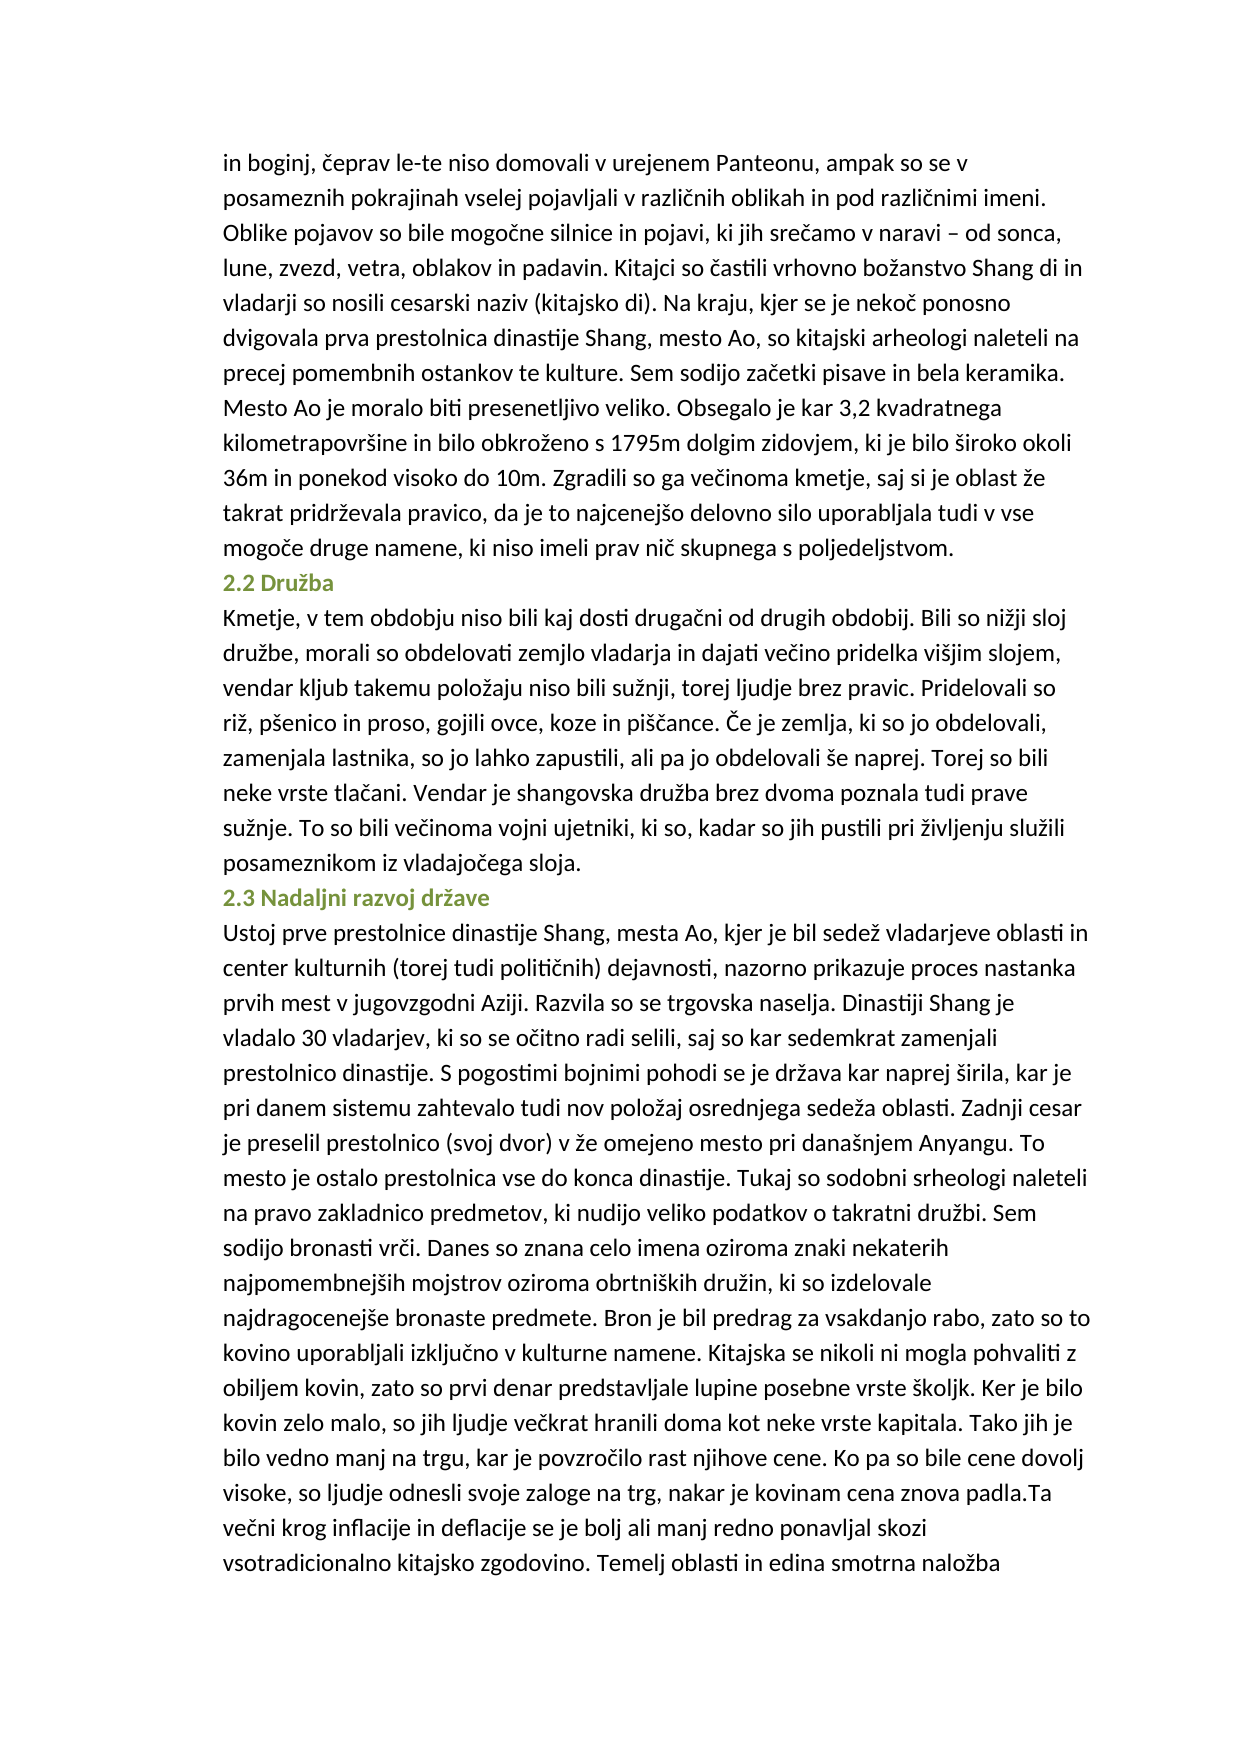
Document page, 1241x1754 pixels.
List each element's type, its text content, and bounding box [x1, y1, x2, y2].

list in boginj, čeprav le-te niso domovali v urejenem Panteonu, ampak so se v posameznih pokrajinah vselej pojavljali v različnih oblikah in pod različnimi imeni. Oblike pojavov so bile mogočne silnice in pojavi, ki jih srečamo v naravi – od sonca, lune, zvezd, vetra, oblakov in padavin. Kitajci so častili vrhovno božanstvo Shang di in vladarji so nosili cesarski naziv (kitajsko di). Na kraju, kjer se je nekoč ponosno dvigovala prva prestolnica dinastije Shang, mesto Ao, so kitajski arheologi naleteli na precej pomembnih ostankov te kulture. Sem sodijo začetki pisave in bela keramika. Mesto Ao je moralo biti presenetljivo veliko. Obsegalo je kar 3,2 kvadratnega kilometrapovršine in bilo obkroženo s 1795m dolgim zidovjem, ki je bilo široko okoli 36m in ponekod visoko do 10m. Zgradili so ga večinoma kmetje, saj si je oblast že takrat pridrževala pravico, da je to najcenejšo delovno silo uporabljala tudi v vse mogoče druge namene, ki niso imeli prav nič skupnega s poljedeljstvom. 2.2 Družba Kmetje, v tem obdobju niso bili kaj dosti drugačni od drugih obdobij. Bili so nižji sloj družbe, morali so obdelovati zemjlo vladarja in dajati večino pridelka višjim slojem, vendar kljub takemu položaju niso bili sužnji, torej ljudje brez pravic. Pridelovali so riž, pšenico in proso, gojili ovce, koze in piščance. Če je zemlja, ki so jo obdelovali, zamenjala lastnika, so jo lahko zapustili, ali pa jo obdelovali še naprej. Torej so bili neke vrste tlačani. Vendar je shangovska družba brez dvoma poznala tudi prave sužnje. To so bili večinoma vojni ujetniki, ki so, kadar so jih pustili pri življenju služili posameznikom iz vladajočega sloja. 2.3 Nadaljni razvoj države Ustoj prve prestolnice dinastije Shang, mesta Ao, kjer je bil sedež vladarjeve oblasti in center kulturnih (torej tudi političnih) dejavnosti, nazorno prikazuje proces nastanka prvih mest v jugovzgodni Aziji. Razvila so se trgovska naselja. Dinastiji Shang je vladalo 30 vladarjev, ki so se očitno radi selili, saj so kar sedemkrat zamenjali prestolnico dinastije. S pogostimi bojnimi pohodi se je država kar naprej širila, kar je pri danem sistemu zahtevalo tudi nov položaj osrednjega sedeža oblasti. Zadnji cesar je preselil prestolnico (svoj dvor) v že omejeno mesto pri današnjem Anyangu. To mesto je ostalo prestolnica vse do konca dinastije. Tukaj so sodobni srheologi naleteli na pravo zakladnico predmetov, ki nudijo veliko podatkov o takratni družbi. Sem sodijo bronasti vrči. Danes so znana celo imena oziroma znaki nekaterih najpomembnejših mojstrov oziroma obrtniških družin, ki so izdelovale najdragocenejše bronaste predmete. Bron je bil predrag za vsakdanjo rabo, zato so to kovino uporabljali izključno v kulturne namene. Kitajska se nikoli ni mogla pohvaliti z obiljem kovin, zato so prvi denar predstavljale lupine posebne vrste školjk. Ker je bilo kovin zelo malo, so jih ljudje večkrat hranili doma kot neke vrste kapitala. Tako jih je bilo vedno manj na trgu, kar je povzročilo rast njihove cene. Ko pa so bile cene dovolj visoke, so ljudje odnesli svoje zaloge na trg, nakar je kovinam cena znova padla.Ta večni krog inflacije in deflacije se je bolj ali manj redno ponavljal skozi vsotradicionalno kitajsko zgodovino. Temelj oblasti in edina smotrna naložba [185, 148, 1093, 1578]
